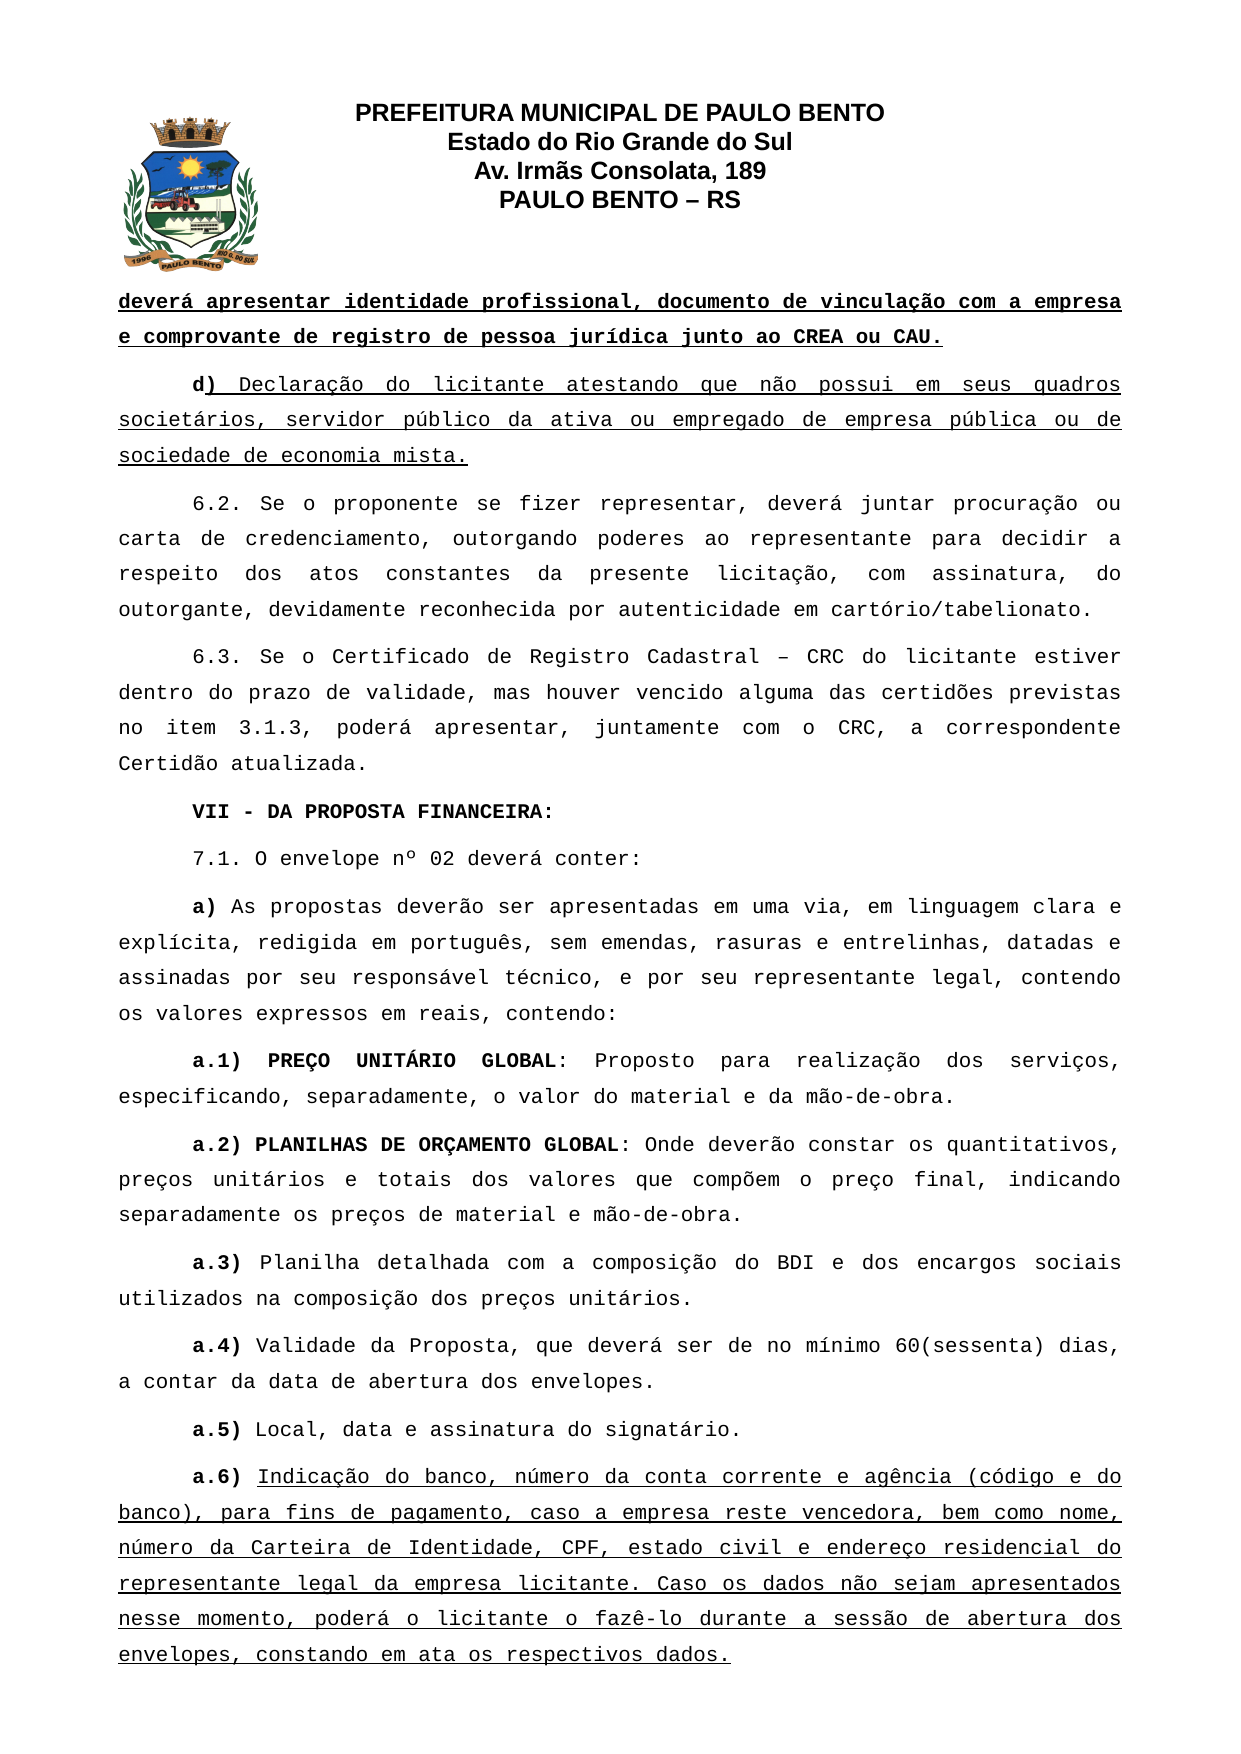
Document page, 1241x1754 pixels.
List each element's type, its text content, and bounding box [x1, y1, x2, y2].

text VII - DA PROPOSTA FINANCEIRA: [118, 801, 1122, 824]
picture [123, 116, 258, 272]
text d) Declaração do licitante atestando que não possui em seus quadros societários, servidor público da ativa ou empregado de empresa pública ou de [118, 374, 1122, 429]
text deverá apresentar identidade profissional, documento de vinculação com a empresa [118, 291, 1122, 310]
text a.5) Local, data e assinatura do signatário. [118, 1419, 1122, 1442]
text número da Carteira de Identidade, CPF, estado civil e endereço residencial do [118, 1523, 1122, 1557]
text a.6) Indicação do banco, número da conta corrente e agência (código e do banco), para fins de pagamento, caso a empresa reste vencedora, bem como nome, [118, 1466, 1122, 1521]
text a.3) Planilha detalhada com a composição do BDI e dos encargos sociais utilizados na composição dos preços unitários. [118, 1252, 1122, 1311]
text 6.2. Se o proponente se fizer representar, deverá juntar procuração ou carta de credenciamento, outorgando poderes ao representante para decidir a respeito dos atos constantes da presente licitação, com assinatura, do outorgante, devidamente reconhecida por autenticidade em cartório/tabelionato. [118, 492, 1122, 622]
text 7.1. O envelope nº 02 deverá conter: [118, 848, 1122, 872]
text representante legal da empresa licitante. Caso os dados não sejam apresentados nesse momento, poderá o licitante o fazê-lo durante a sessão de abertura dos [118, 1558, 1122, 1628]
text envelopes, constando em ata os respectivos dados. [118, 1629, 1122, 1667]
text 6.3. Se o Certificado de Registro Cadastral – CRC do licitante estiver dentro do prazo de validade, mas houver vencido alguma das certidões previstas no item 3.1.3, poderá apresentar, juntamente com o CRC, a correspondente Certidão atualizada. [118, 647, 1122, 776]
text a.1) PREÇO UNITÁRIO GLOBAL: Proposto para realização dos serviços, especificando, separadamente, o valor do material e da mão-de-obra. [118, 1050, 1122, 1109]
text a.2) PLANILHAS DE ORÇAMENTO GLOBAL: Onde deverão constar os quantitativos, preços unitários e totais dos valores que compõem o preço final, indicando separadamente os preços de material e mão-de-obra. [118, 1133, 1122, 1228]
text e comprovante de registro de pessoa jurídica junto ao CREA ou CAU. [118, 312, 1122, 350]
text sociedade de economia mista. [118, 430, 1122, 468]
text a) As propostas deverão ser apresentadas em uma via, em linguagem clara e explícita, redigida em português, sem emendas, rasuras e entrelinhas, datadas e assinadas por seu responsável técnico, e por seu representante legal, contendo os valores expressos em reais, contendo: [118, 896, 1122, 1026]
text a.4) Validade da Proposta, que deverá ser de no mínimo 60(sessenta) dias, a contar da data de abertura dos envelopes. [118, 1335, 1122, 1394]
